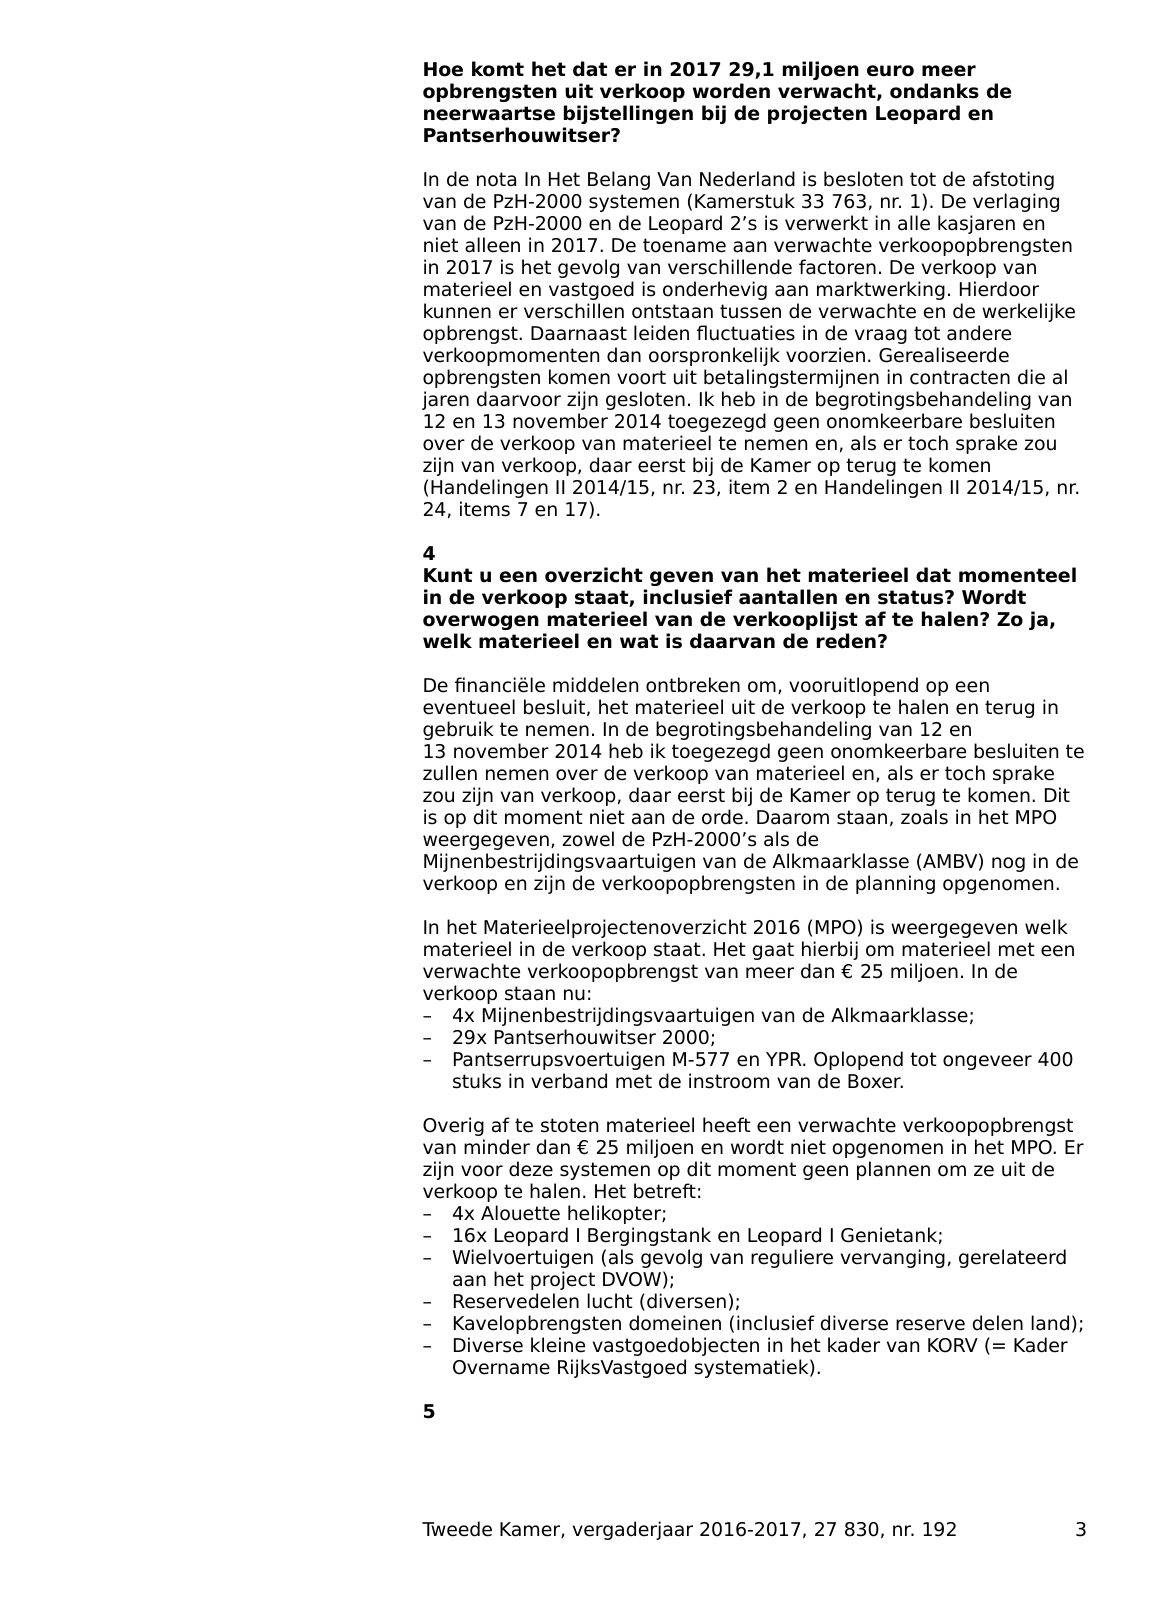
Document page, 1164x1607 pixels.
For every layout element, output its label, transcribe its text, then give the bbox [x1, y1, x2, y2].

text – 29x Pantserhouwitser 2000; [422, 1027, 1087, 1049]
text – 4x Alouette helikopter; [422, 1203, 1087, 1225]
text – 4x Mijnenbestrijdingsvaartuigen van de Alkmaarklasse; [422, 1005, 1087, 1027]
text In het Materieelprojectenoverzicht 2016 (MPO) is weergegeven welk materieel in de verkoop staat. Het gaat hierbij om materieel met een verwachte verkoopopbrengst van meer dan € 25 miljoen. In de verkoop staan nu: [422, 917, 1087, 1005]
text Overig af te stoten materieel heeft een verwachte verkoopopbrengst van minder dan € 25 miljoen en wordt niet opgenomen in het MPO. Er zijn voor deze systemen op dit moment geen plannen om ze uit de verkoop te halen. Het betreft: [422, 1115, 1087, 1203]
text – Pantserrupsvoertuigen M-577 en YPR. Oplopend tot ongeveer 400 stuks in verband met de instroom van de Boxer. [422, 1049, 1087, 1093]
text De financiële middelen ontbreken om, vooruitlopend op een eventueel besluit, het materieel uit de verkoop te halen en terug in gebruik te nemen. In de begrotingsbehandeling van 12 en 13 november 2014 heb ik toegezegd geen onomkeerbare besluiten te zullen nemen over de verkoop van materieel en, als er toch sprake zou zijn van verkoop, daar eerst bij de Kamer op terug te komen. Dit is op dit moment niet aan de orde. Daarom staan, zoals in het MPO weergegeven, zowel de PzH-2000’s als de Mijnenbestrijdingsvaartuigen van de Alkmaarklasse (AMBV) nog in de verkoop en zijn de verkoopopbrengsten in de planning opgenomen. [422, 675, 1087, 895]
text Hoe komt het dat er in 2017 29,1 miljoen euro meer opbrengsten uit verkoop worden verwacht, ondanks de neerwaartse bijstellingen bij de projecten Leopard en Pantserhouwitser? [422, 59, 1087, 147]
text In de nota In Het Belang Van Nederland is besloten tot de afstoting van de PzH-2000 systemen (Kamerstuk 33 763, nr. 1). De verlaging van de PzH-2000 en de Leopard 2’s is verwerkt in alle kasjaren en niet alleen in 2017. De toename aan verwachte verkoopopbrengsten in 2017 is het gevolg van verschillende factoren. De verkoop van materieel en vastgoed is onderhevig aan marktwerking. Hierdoor kunnen er verschillen ontstaan tussen de verwachte en de werkelijke opbrengst. Daarnaast leiden fluctuaties in de vraag tot andere verkoopmomenten dan oorspronkelijk voorzien. Gerealiseerde opbrengsten komen voort uit betalingstermijnen in contracten die al jaren daarvoor zijn gesloten. Ik heb in de begrotingsbehandeling van 12 en 13 november 2014 toegezegd geen onomkeerbare besluiten over de verkoop van materieel te nemen en, als er toch sprake zou zijn van verkoop, daar eerst bij de Kamer op terug te komen (Handelingen II 2014/15, nr. 23, item 2 en Handelingen II 2014/15, nr. 24, items 7 en 17). [422, 169, 1087, 521]
text – Diverse kleine vastgoedobjecten in het kader van KORV (= Kader Overname RijksVastgoed systematiek). [422, 1335, 1087, 1379]
text – Wielvoertuigen (als gevolg van reguliere vervanging, gerelateerd aan het project DVOW); [422, 1247, 1087, 1291]
text 4 [422, 543, 1087, 565]
text – Reservedelen lucht (diversen); [422, 1291, 1087, 1313]
text Kunt u een overzicht geven van het materieel dat momenteel in de verkoop staat, inclusief aantallen en status? Wordt overwogen materieel van de verkooplijst af te halen? Zo ja, welk materieel en wat is daarvan de reden? [422, 565, 1087, 653]
text – Kavelopbrengsten domeinen (inclusief diverse reserve delen land); [422, 1313, 1087, 1335]
text – 16x Leopard I Bergingstank en Leopard I Genietank; [422, 1225, 1087, 1247]
text 5 [422, 1401, 1087, 1423]
